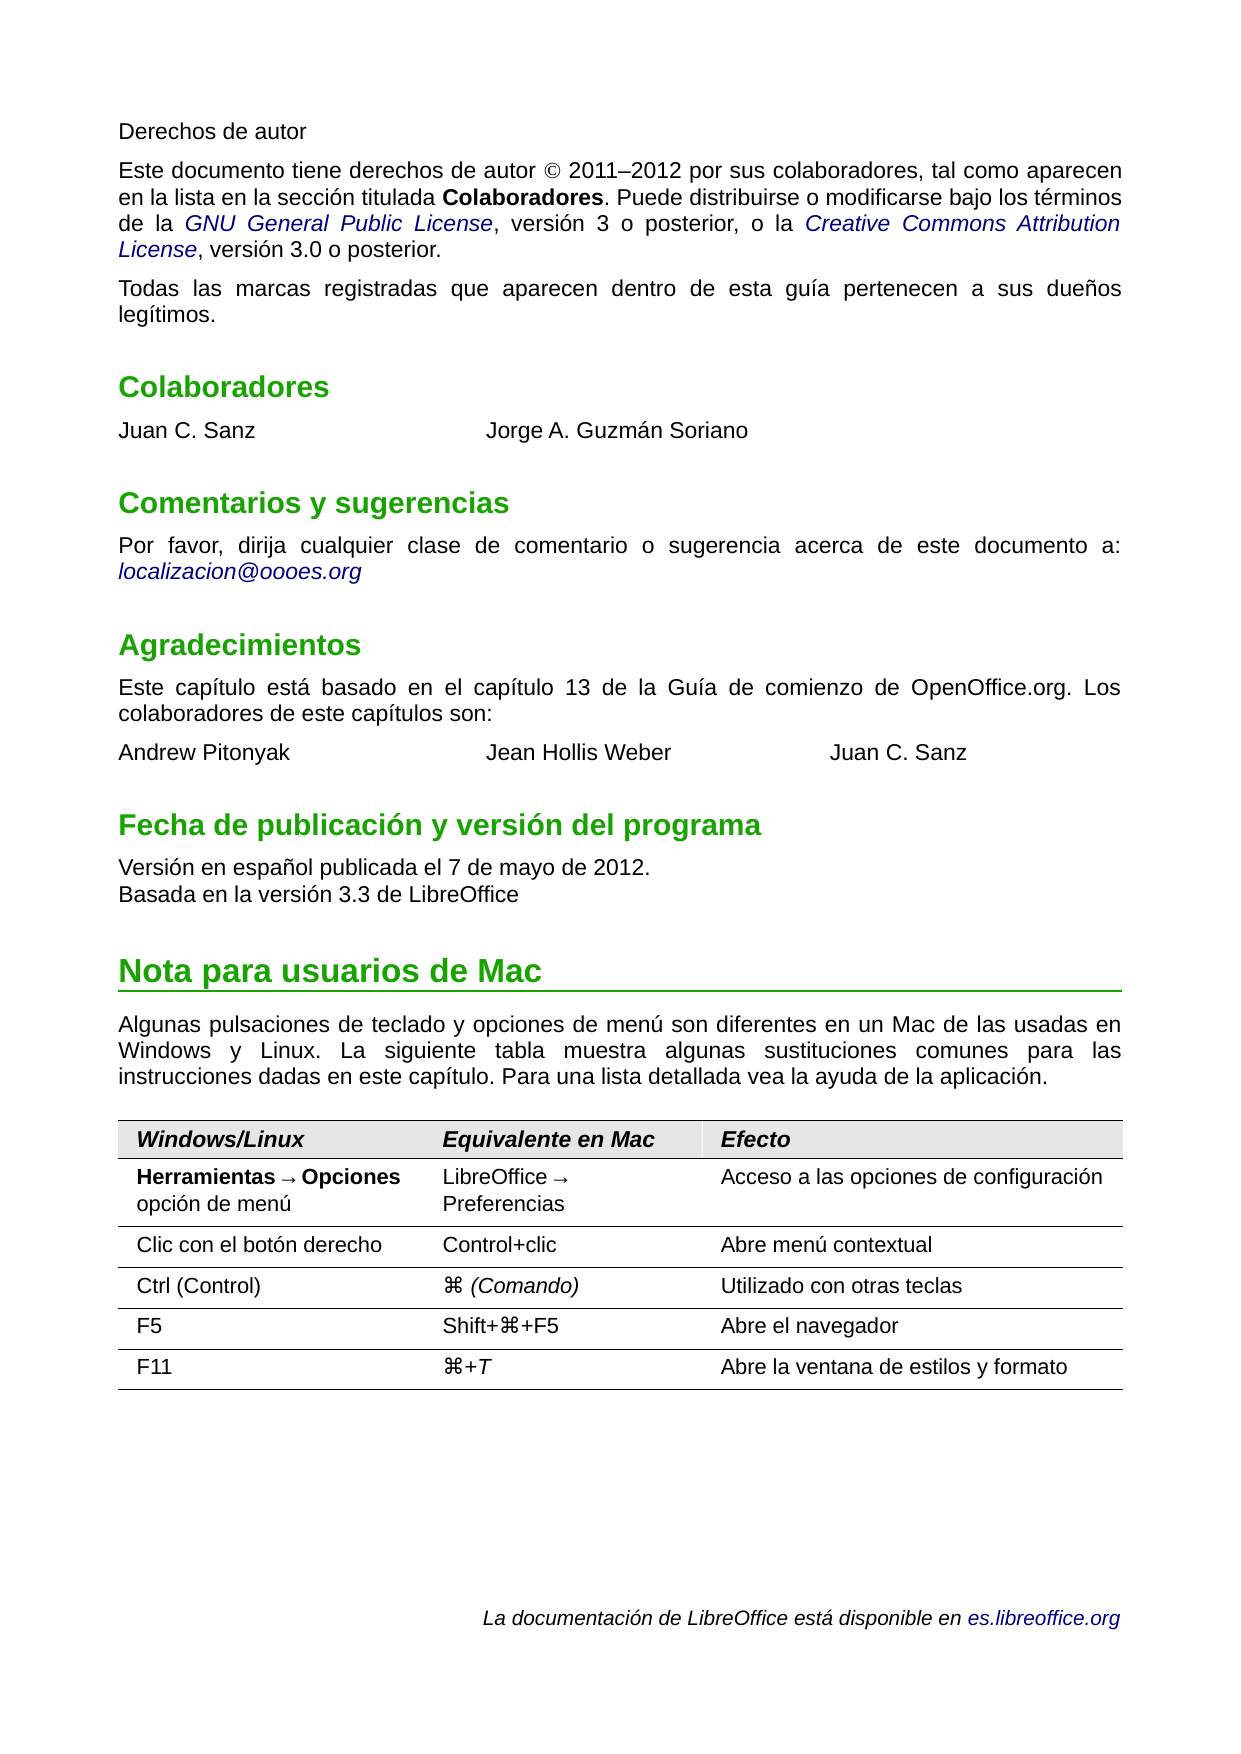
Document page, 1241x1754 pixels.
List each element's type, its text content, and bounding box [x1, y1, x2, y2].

text Colaboradores [118, 370, 1122, 404]
table_cell F5 [118, 1309, 424, 1348]
text Todas las marcas registradas que aparecen dentro de esta guía pertenecen a sus dueños legítimos. [118, 275, 1122, 328]
table_cell Shift+z+F5 [424, 1309, 702, 1348]
table_cell z (Comando) [424, 1268, 702, 1308]
text Por favor, dirija cualquier clase de comentario o sugerencia acerca de este documento a: localizacion@oooes.org [118, 532, 1122, 585]
text Versión en español publicada el 7 de mayo de 2012. Basada en la versión 3.3 de LibreOffice [118, 854, 1122, 907]
table_cell LibreOffice → Preferencias [424, 1159, 702, 1226]
table_cell Herramientas → Opciones opción de menú [118, 1159, 424, 1226]
table_cell Ctrl (Control) [118, 1268, 424, 1308]
table_header Efecto [703, 1121, 1123, 1158]
text Este capítulo está basado en el capítulo 13 de la Guía de comienzo de OpenOffice.org. Los colaboradores de este capítulos son: [118, 674, 1122, 726]
table_header Equivalente en Mac [424, 1121, 702, 1158]
table_cell Abre el navegador [703, 1309, 1123, 1348]
table_cell z+T [424, 1350, 702, 1389]
text Agradecimientos [118, 627, 1122, 661]
text Este documento tiene derechos de autor © 2011–2012 por sus colaboradores, tal como aparecen en la lista en la sección titulada Colaboradores. Puede distribuirse o modificarse bajo los términos de la GNU General Public License, versión 3 o posterior, o la Creative Commons Attribution License, versión 3.0 o posterior. [118, 157, 1122, 262]
text Comentarios y sugerencias [118, 485, 1122, 519]
table_header Windows/Linux [118, 1121, 424, 1158]
table_cell Clic con el botón derecho [118, 1227, 424, 1267]
table_cell Control+clic [424, 1227, 702, 1267]
table_cell F11 [118, 1350, 424, 1389]
subtitle Nota para usuarios de Mac [118, 951, 1122, 990]
text Derechos de autor [118, 118, 1122, 144]
text Fecha de publicación y versión del programa [118, 807, 1122, 842]
table_cell Acceso a las opciones de configuración [703, 1159, 1123, 1226]
text Algunas pulsaciones de teclado y opciones de menú son diferentes en un Mac de las usadas en Windows y Linux. La siguiente tabla muestra algunas sustituciones comunes para las instrucciones dadas en este capítulo. Para una lista detallada vea la ayuda de la aplicación. [118, 1011, 1122, 1090]
table_cell Abre menú contextual [703, 1227, 1123, 1267]
table_cell Abre la ventana de estilos y formato [703, 1350, 1123, 1389]
text Andrew Pitonyak Jean Hollis Weber Juan C. Sanz [118, 739, 1122, 765]
table_cell Utilizado con otras teclas [703, 1268, 1123, 1308]
text Juan C. Sanz Jorge A. Guzmán Soriano [118, 417, 1122, 443]
